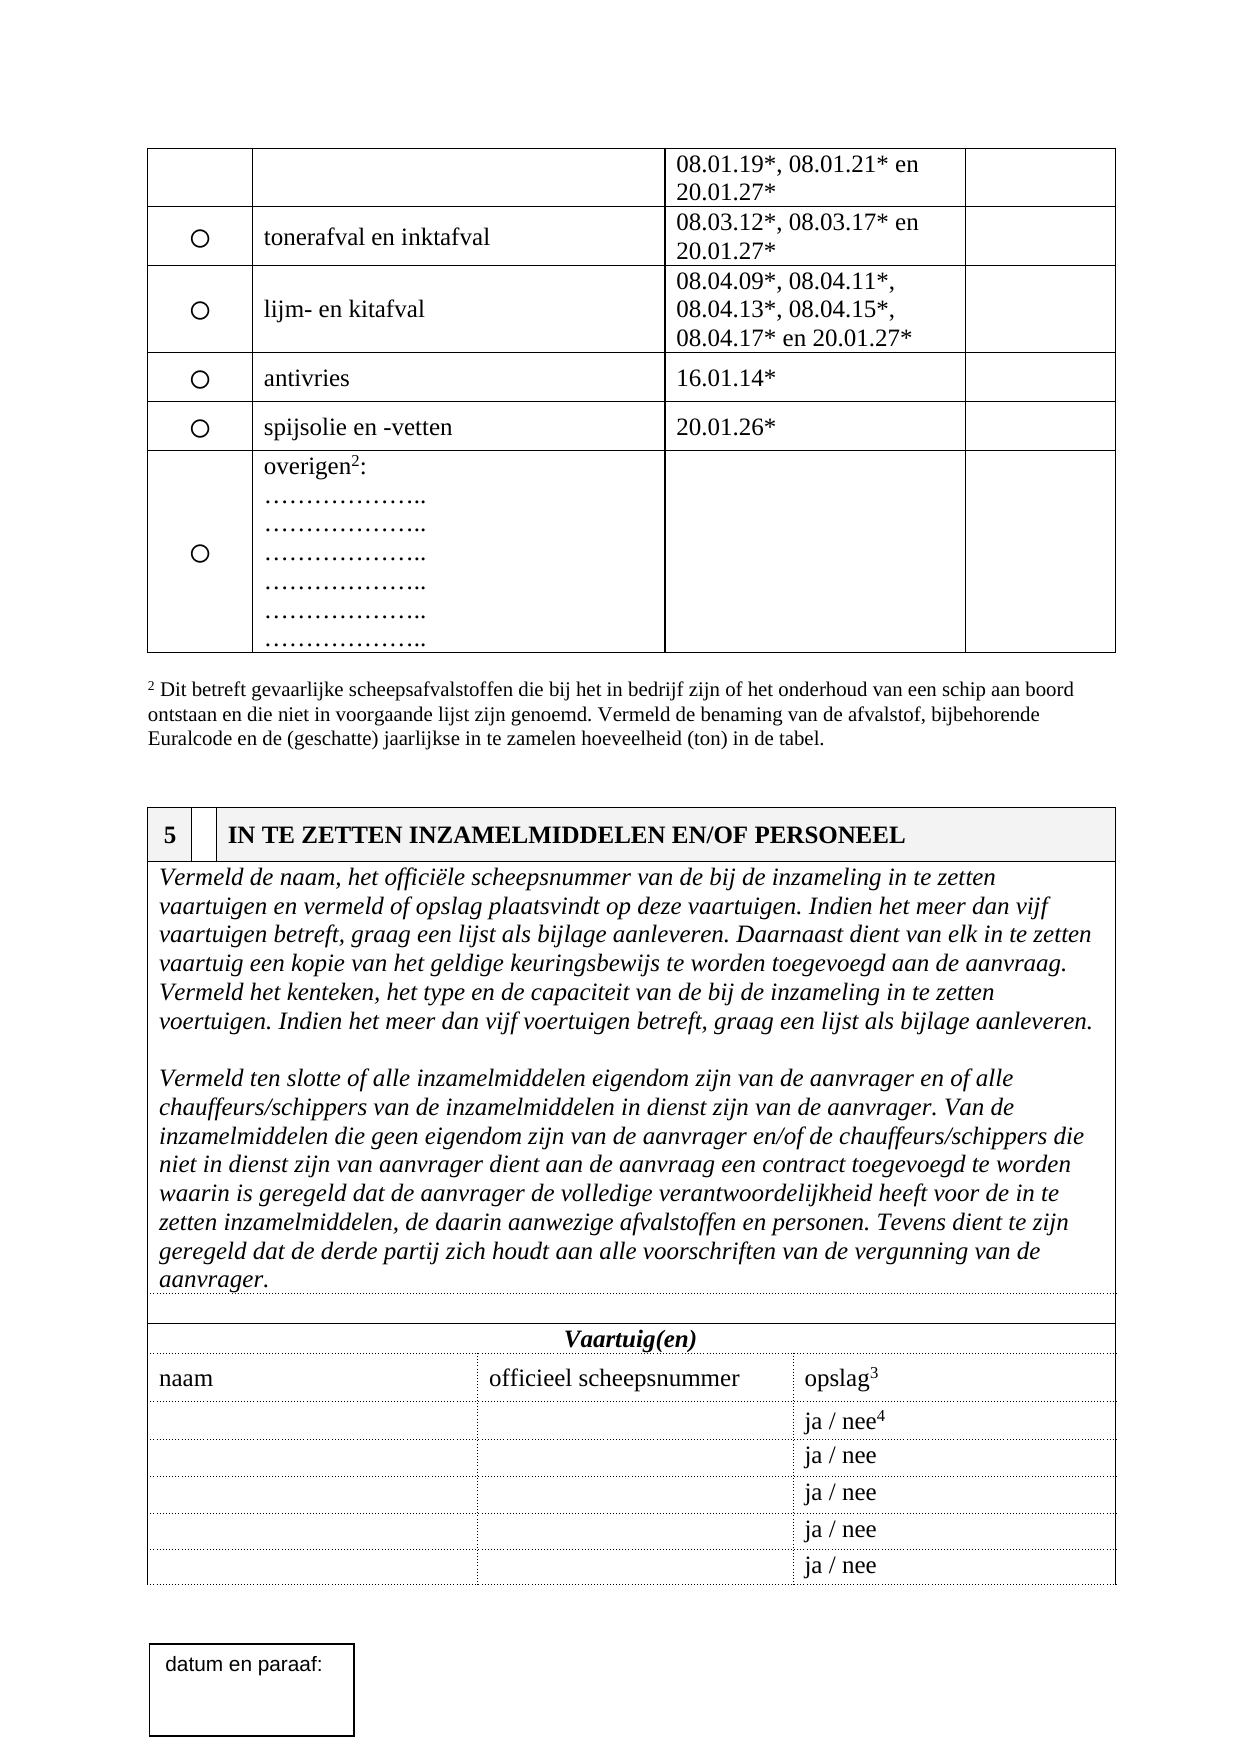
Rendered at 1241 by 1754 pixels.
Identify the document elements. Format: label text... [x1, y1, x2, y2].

table_cell 08.04.09*, 08.04.11*, 08.04.13*, 08.04.15*, 08.04.17* en 20.01.27* [666, 266, 965, 352]
table_cell [478, 1513, 793, 1549]
table_header IN tE ZETTEN INZAMELMIDDELEN EN/OF PERSONEEL [217, 808, 1115, 861]
table_cell ja / nee [793, 1549, 1115, 1584]
table_cell [148, 1549, 478, 1584]
table_cell lijm- en kitafval [253, 266, 664, 352]
table_cell 08.03.12*, 08.03.17* en 20.01.27* [666, 207, 965, 265]
table_cell 16.01.14* [666, 353, 965, 401]
table_cell [148, 1439, 478, 1476]
table_cell [478, 1549, 793, 1584]
table_cell ○ [148, 451, 252, 652]
table_cell ○ [148, 402, 252, 450]
table_cell [966, 207, 1115, 265]
table_cell 20.01.26* [666, 402, 965, 450]
table_cell ja / nee [793, 1513, 1115, 1549]
table_cell [666, 451, 965, 652]
table_cell opslag3 [793, 1353, 1115, 1401]
table_header [192, 808, 216, 861]
table_cell [966, 451, 1115, 652]
table_cell spijsolie en -vetten [253, 402, 664, 450]
table_cell ○ [148, 353, 252, 401]
table_cell [148, 1401, 478, 1439]
table_cell antivries [253, 353, 664, 401]
table_cell [148, 1513, 478, 1549]
table_cell [148, 1293, 1115, 1323]
table_cell ja / nee [793, 1476, 1115, 1513]
table_cell [148, 1476, 478, 1513]
table_cell [966, 266, 1115, 352]
table_cell officieel scheepsnummer [478, 1353, 793, 1401]
table_cell [966, 149, 1115, 206]
table_cell 08.01.19*, 08.01.21* en 20.01.27* [666, 149, 965, 206]
table_cell [966, 402, 1115, 450]
table_cell [478, 1476, 793, 1513]
table_cell [478, 1401, 793, 1439]
table_cell Vaartuig(en) [148, 1324, 1115, 1353]
text 2 Dit betreft gevaarlijke scheepsafvalstoffen die bij het in bedrijf zijn of het onderhoud van een schip aan boord ontstaan en die niet in voorgaande lijst zijn genoemd. Vermeld de benaming van de afvalstof, bijbehorende Euralcode en de (geschatte) jaarlijkse in te zamelen hoeveelheid (ton) in de tabel. [148, 677, 1092, 749]
table_cell naam [148, 1353, 478, 1401]
table_header 5 [148, 808, 191, 861]
table_cell ja / nee4 [793, 1401, 1115, 1439]
table_cell Vermeld de naam, het officiële scheepsnummer van de bij de inzameling in te zetten vaartuigen en vermeld of opslag plaatsvindt op deze vaartuigen. Indien het meer dan vijf vaartuigen betreft, graag een lijst als bijlage aanleveren. Daarnaast dient van elk in te zetten vaartuig een kopie van het geldige keuringsbewijs te worden toegevoegd aan de aanvraag. Vermeld het kenteken, het type en de capaciteit van de bij de inzameling in te zetten voertuigen. Indien het meer dan vijf voertuigen betreft, graag een lijst als bijlage aanleveren. Vermeld ten slotte of alle inzamelmiddelen eigendom zijn van de aanvrager en of alle chauffeurs/schippers van de inzamelmiddelen in dienst zijn van de aanvrager. Van de inzamelmiddelen die geen eigendom zijn van de aanvrager en/of de chauffeurs/schippers die niet in dienst zijn van aanvrager dient aan de aanvraag een contract toegevoegd te worden waarin is geregeld dat de aanvrager de volledige verantwoordelijkheid heeft voor de in te zetten inzamelmiddelen, de daarin aanwezige afvalstoffen en personen. Tevens dient te zijn geregeld dat de derde partij zich houdt aan alle voorschriften van de vergunning van de aanvrager. [148, 862, 1115, 1293]
table_cell [966, 353, 1115, 401]
table_cell [253, 149, 664, 206]
table_cell [148, 149, 252, 206]
table_cell tonerafval en inktafval [253, 207, 664, 265]
table_cell ja / nee [793, 1439, 1115, 1476]
table_cell [478, 1439, 793, 1476]
table_cell ○ [148, 207, 252, 265]
table_cell overigen2: ……………….. ……………….. ……………….. ……………….. ……………….. ……………….. [253, 451, 664, 652]
table_cell ○ [148, 266, 252, 352]
